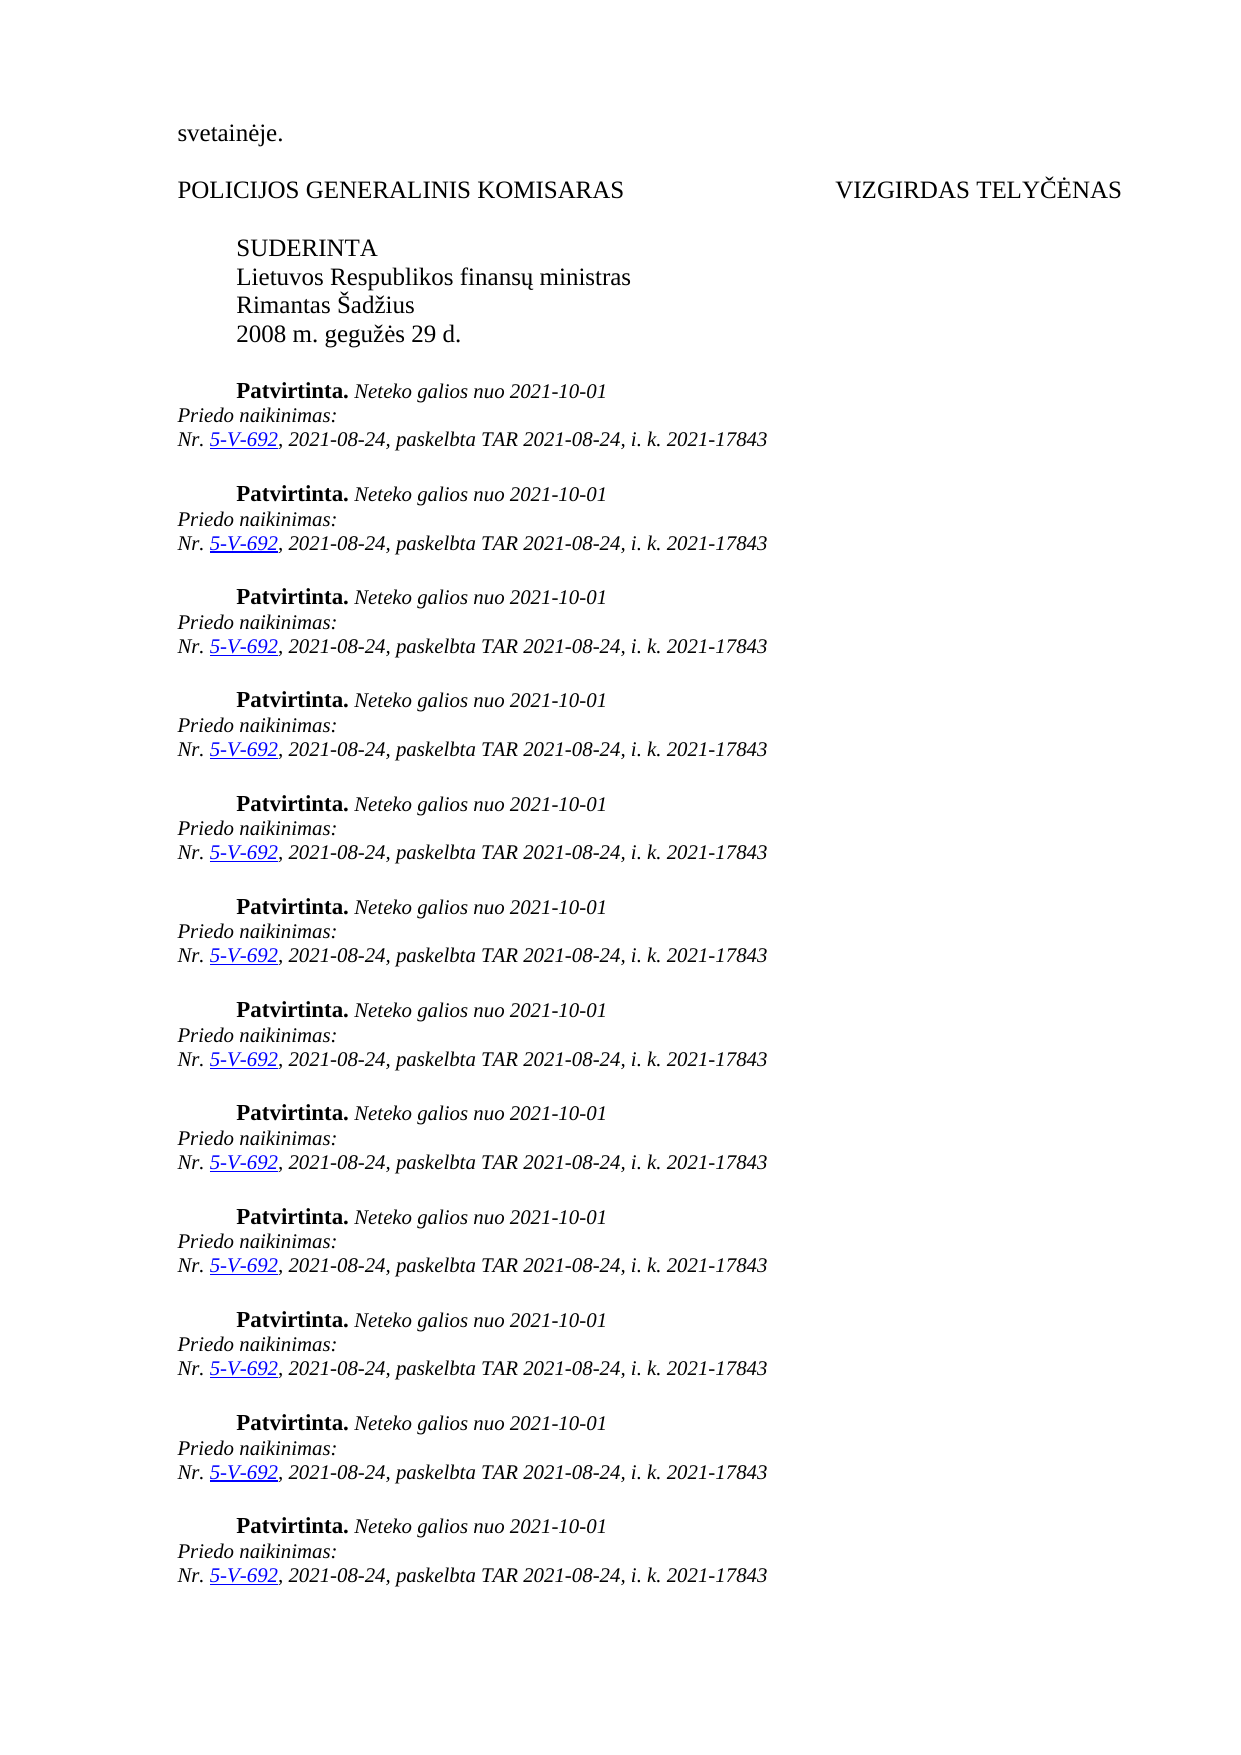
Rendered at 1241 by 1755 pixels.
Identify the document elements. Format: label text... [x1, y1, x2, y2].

text Priedo naikinimas: [177, 1436, 1181, 1459]
text Lietuvos Respublikos finansų ministras [236, 262, 1181, 291]
text Nr. 5-V-692, 2021-08-24, paskelbta TAR 2021-08-24, i. k. 2021-17843 [177, 737, 1181, 761]
text Priedo naikinimas: [177, 610, 1181, 634]
text Patvirtinta. Neteko galios nuo 2021-10-01 [177, 996, 1181, 1023]
text Priedo naikinimas: [177, 403, 1181, 427]
text Patvirtinta. Neteko galios nuo 2021-10-01 [177, 687, 1181, 713]
text SUDERINTA [236, 233, 1181, 262]
text Nr. 5-V-692, 2021-08-24, paskelbta TAR 2021-08-24, i. k. 2021-17843 [177, 1150, 1181, 1174]
text Rimantas Šadžius [236, 291, 1181, 319]
text Nr. 5-V-692, 2021-08-24, paskelbta TAR 2021-08-24, i. k. 2021-17843 [177, 840, 1181, 864]
text Patvirtinta. Neteko galios nuo 2021-10-01 [177, 583, 1181, 610]
text Priedo naikinimas: [177, 1332, 1181, 1356]
text Priedo naikinimas: [177, 1539, 1181, 1563]
text Priedo naikinimas: [177, 1023, 1181, 1047]
text 2008 m. gegužės 29 d. [177, 319, 1181, 348]
text Patvirtinta. Neteko galios nuo 2021-10-01 [177, 1203, 1181, 1229]
text Nr. 5-V-692, 2021-08-24, paskelbta TAR 2021-08-24, i. k. 2021-17843 [177, 1047, 1181, 1071]
text Patvirtinta. Neteko galios nuo 2021-10-01 [177, 893, 1181, 919]
text Nr. 5-V-692, 2021-08-24, paskelbta TAR 2021-08-24, i. k. 2021-17843 [177, 634, 1181, 658]
text Nr. 5-V-692, 2021-08-24, paskelbta TAR 2021-08-24, i. k. 2021-17843 [177, 1459, 1181, 1484]
text Patvirtinta. Neteko galios nuo 2021-10-01 [177, 790, 1181, 816]
text Nr. 5-V-692, 2021-08-24, paskelbta TAR 2021-08-24, i. k. 2021-17843 [177, 1563, 1181, 1587]
text Priedo naikinimas: [177, 1126, 1181, 1150]
text Priedo naikinimas: [177, 1229, 1181, 1253]
text Patvirtinta. Neteko galios nuo 2021-10-01 [177, 377, 1181, 403]
text Patvirtinta. Neteko galios nuo 2021-10-01 [177, 1099, 1181, 1126]
text Nr. 5-V-692, 2021-08-24, paskelbta TAR 2021-08-24, i. k. 2021-17843 [177, 531, 1181, 554]
text Patvirtinta. Neteko galios nuo 2021-10-01 [177, 1409, 1181, 1436]
text Priedo naikinimas: [177, 506, 1181, 531]
text POLICIJOS GENERALINIS KOMISARAS VIZGIRDAS TELYČĖNAS [177, 176, 1181, 204]
text Nr. 5-V-692, 2021-08-24, paskelbta TAR 2021-08-24, i. k. 2021-17843 [177, 943, 1181, 967]
text Priedo naikinimas: [177, 713, 1181, 737]
text Patvirtinta. Neteko galios nuo 2021-10-01 [177, 1512, 1181, 1539]
text svetainėje. [177, 118, 1181, 147]
text Patvirtinta. Neteko galios nuo 2021-10-01 [177, 1306, 1181, 1332]
text Priedo naikinimas: [177, 816, 1181, 840]
text Nr. 5-V-692, 2021-08-24, paskelbta TAR 2021-08-24, i. k. 2021-17843 [177, 1253, 1181, 1277]
text Patvirtinta. Neteko galios nuo 2021-10-01 [177, 480, 1181, 506]
text Nr. 5-V-692, 2021-08-24, paskelbta TAR 2021-08-24, i. k. 2021-17843 [177, 427, 1181, 451]
text Nr. 5-V-692, 2021-08-24, paskelbta TAR 2021-08-24, i. k. 2021-17843 [177, 1356, 1181, 1380]
text Priedo naikinimas: [177, 919, 1181, 943]
